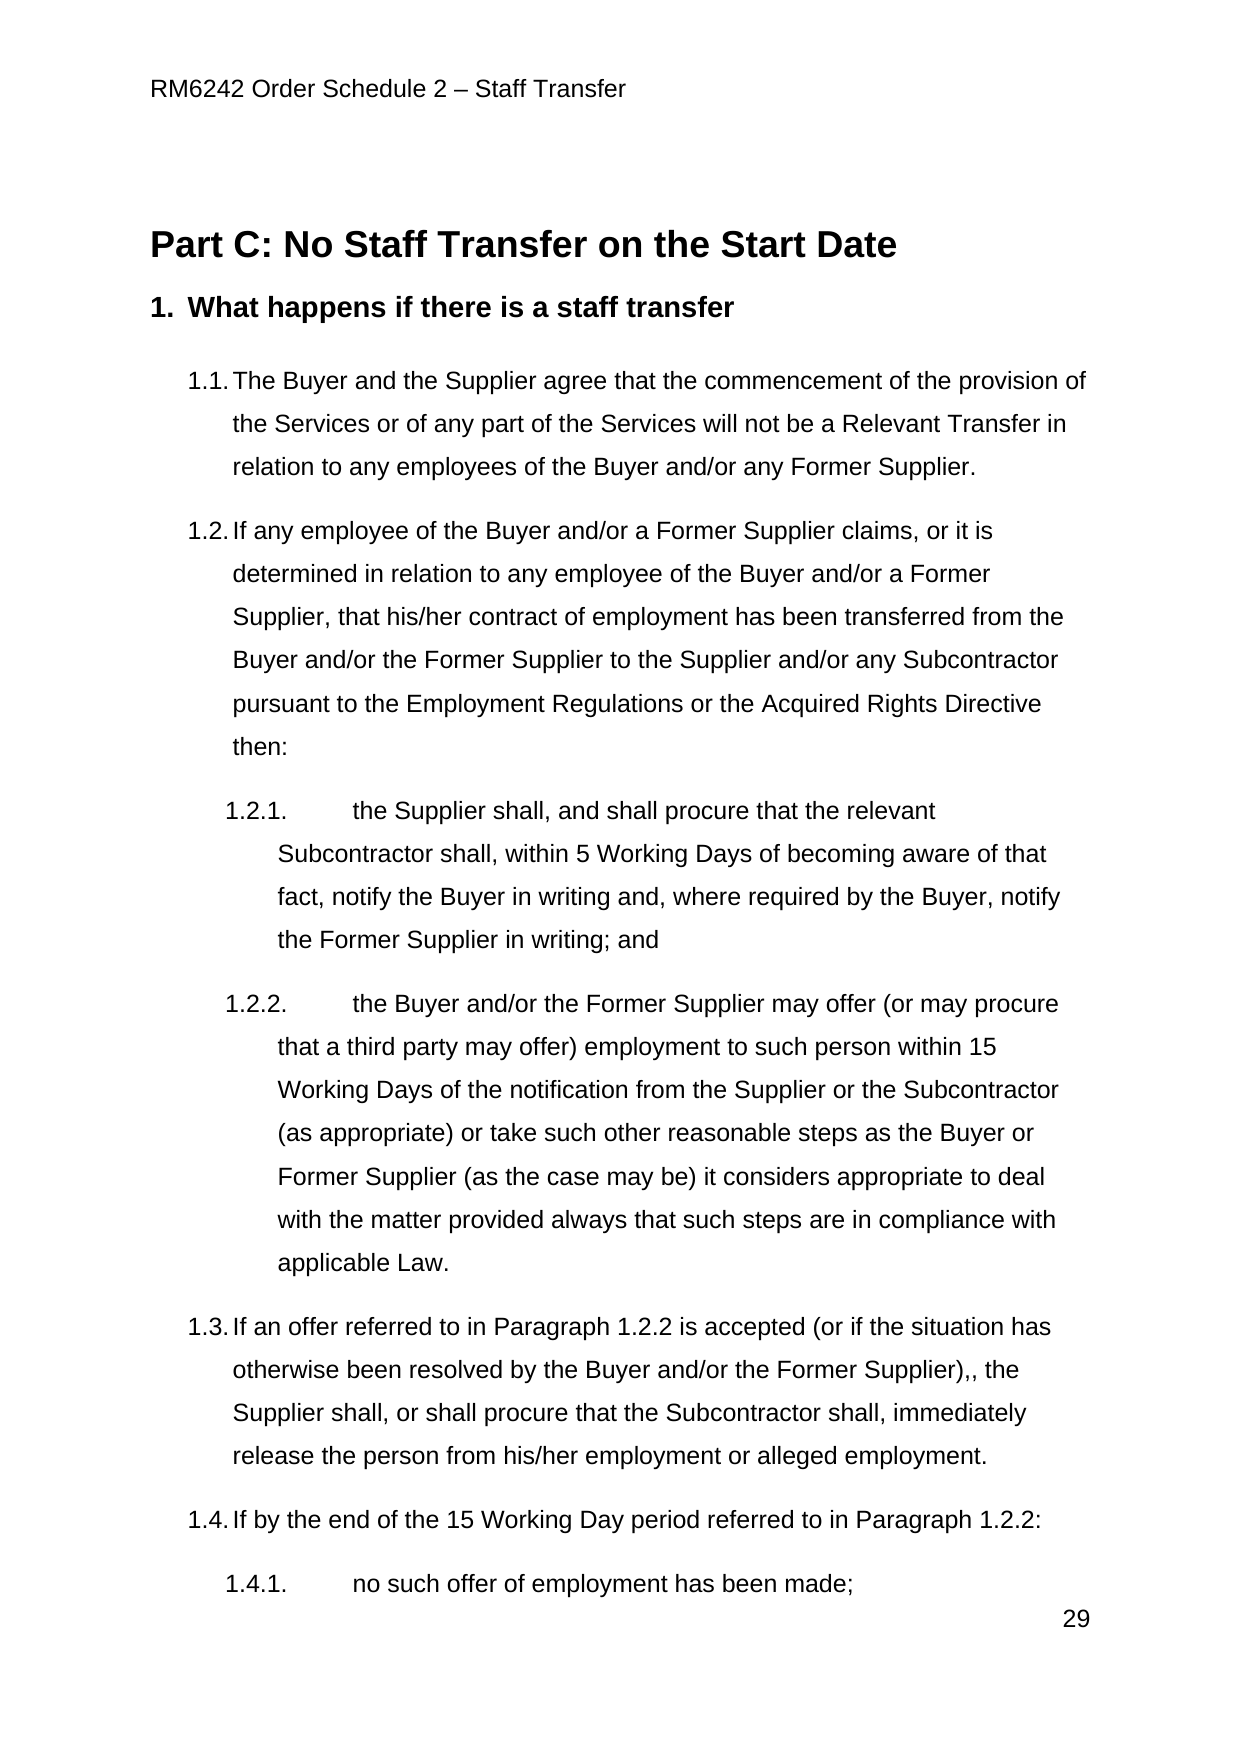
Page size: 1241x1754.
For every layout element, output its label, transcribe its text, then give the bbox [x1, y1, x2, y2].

list If an offer referred to in Paragraph 1.2.2 is accepted (or if the situation has otherwise been resolved by the Buyer and/or the Former Supplier),, the Supplier shall, or shall procure that the Subcontractor shall, immediately release the person from his/her employment or alleged employment. [187, 1312, 1090, 1470]
subtitle What happens if there is a staff transfer [150, 291, 1090, 324]
list The Buyer and the Supplier agree that the commencement of the provision of the Services or of any part of the Services will not be a Relevant Transfer in relation to any employees of the Buyer and/or any Former Supplier. [187, 366, 1090, 481]
list no such offer of employment has been made; [225, 1569, 1090, 1598]
list If any employee of the Buyer and/or a Former Supplier claims, or it is determined in relation to any employee of the Buyer and/or a Former Supplier, that his/her contract of employment has been transferred from the Buyer and/or the Former Supplier to the Supplier and/or any Subcontractor pursuant to the Employment Regulations or the Acquired Rights Directive then: [187, 516, 1090, 760]
list the Buyer and/or the Former Supplier may offer (or may procure that a third party may offer) employment to such person within 15 Working Days of the notification from the Supplier or the Subcontractor (as appropriate) or take such other reasonable steps as the Buyer or Former Supplier (as the case may be) it considers appropriate to deal with the matter provided always that such steps are in compliance with applicable Law. [225, 989, 1090, 1276]
list If by the end of the 15 Working Day period referred to in Paragraph 1.2.2: [187, 1505, 1090, 1534]
list the Supplier shall, and shall procure that the relevant Subcontractor shall, within 5 Working Days of becoming aware of that fact, notify the Buyer in writing and, where required by the Buyer, notify the Former Supplier in writing; and [225, 796, 1090, 954]
subtitle Part C: No Staff Transfer on the Start Date [150, 222, 1090, 266]
